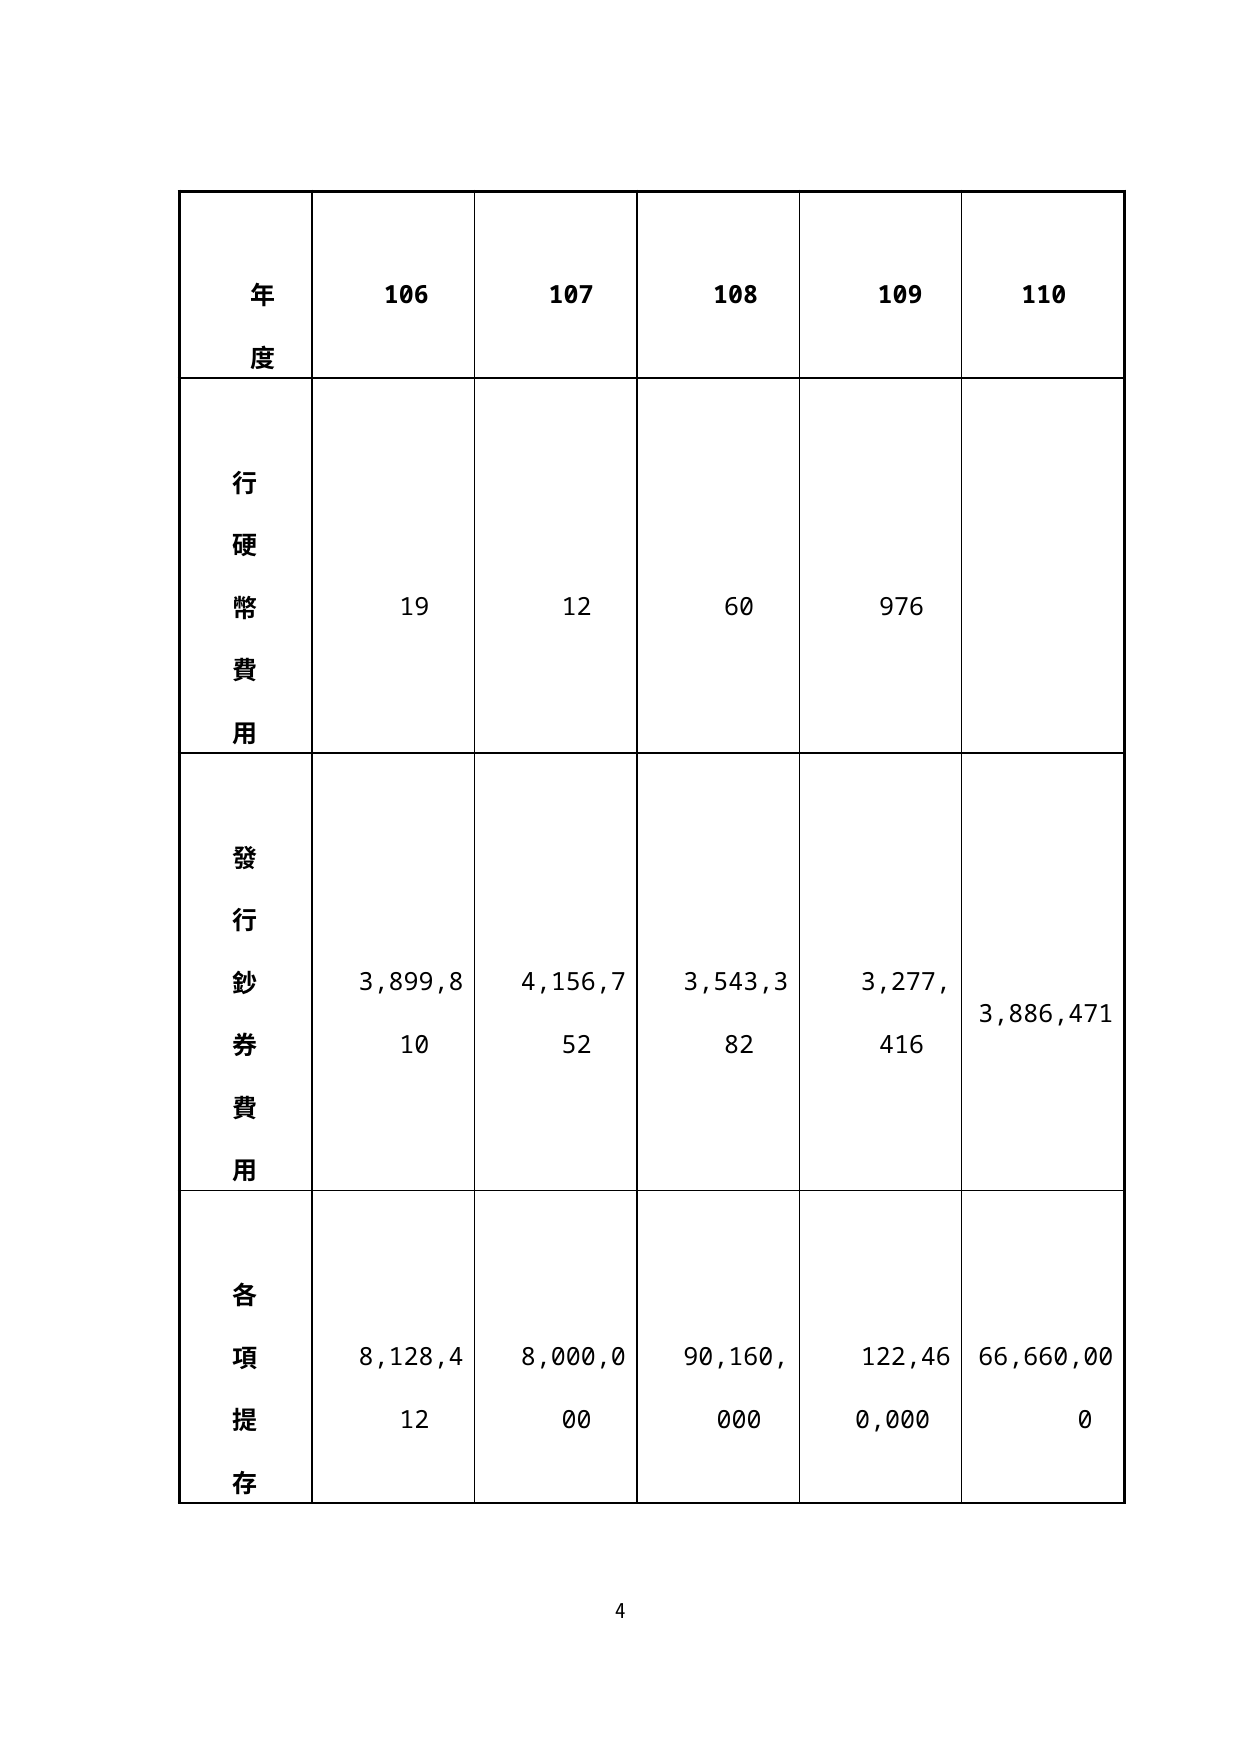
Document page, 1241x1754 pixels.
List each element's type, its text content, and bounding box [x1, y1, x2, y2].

table_cell 3,886,471 [962, 754, 1123, 1189]
table_cell 66,660,000 [962, 1191, 1123, 1502]
table_header 年度 [181, 193, 311, 377]
table_cell 行硬幣費用 [181, 379, 311, 752]
table_header 106 [313, 193, 474, 377]
table_cell 發行鈔券費用 [181, 754, 311, 1189]
table_cell 19 [313, 379, 474, 752]
table_cell [962, 379, 1123, 752]
table_cell 3,899,810 [313, 754, 474, 1189]
table_header 107 [475, 193, 636, 377]
table_cell 12 [475, 379, 636, 752]
table_cell 3,277,416 [800, 754, 961, 1189]
table_cell 4,156,752 [475, 754, 636, 1189]
table_cell 976 [800, 379, 961, 752]
table_cell 122,460,000 [800, 1191, 961, 1502]
table_cell 8,000,000 [475, 1191, 636, 1502]
table_cell 各項提存 [181, 1191, 311, 1502]
table_header 109 [800, 193, 961, 377]
table_header 108 [638, 193, 799, 377]
table_cell 90,160,000 [638, 1191, 799, 1502]
table_cell 3,543,382 [638, 754, 799, 1189]
table_cell 8,128,412 [313, 1191, 474, 1502]
table_cell 60 [638, 379, 799, 752]
table_header 110 [962, 193, 1123, 377]
